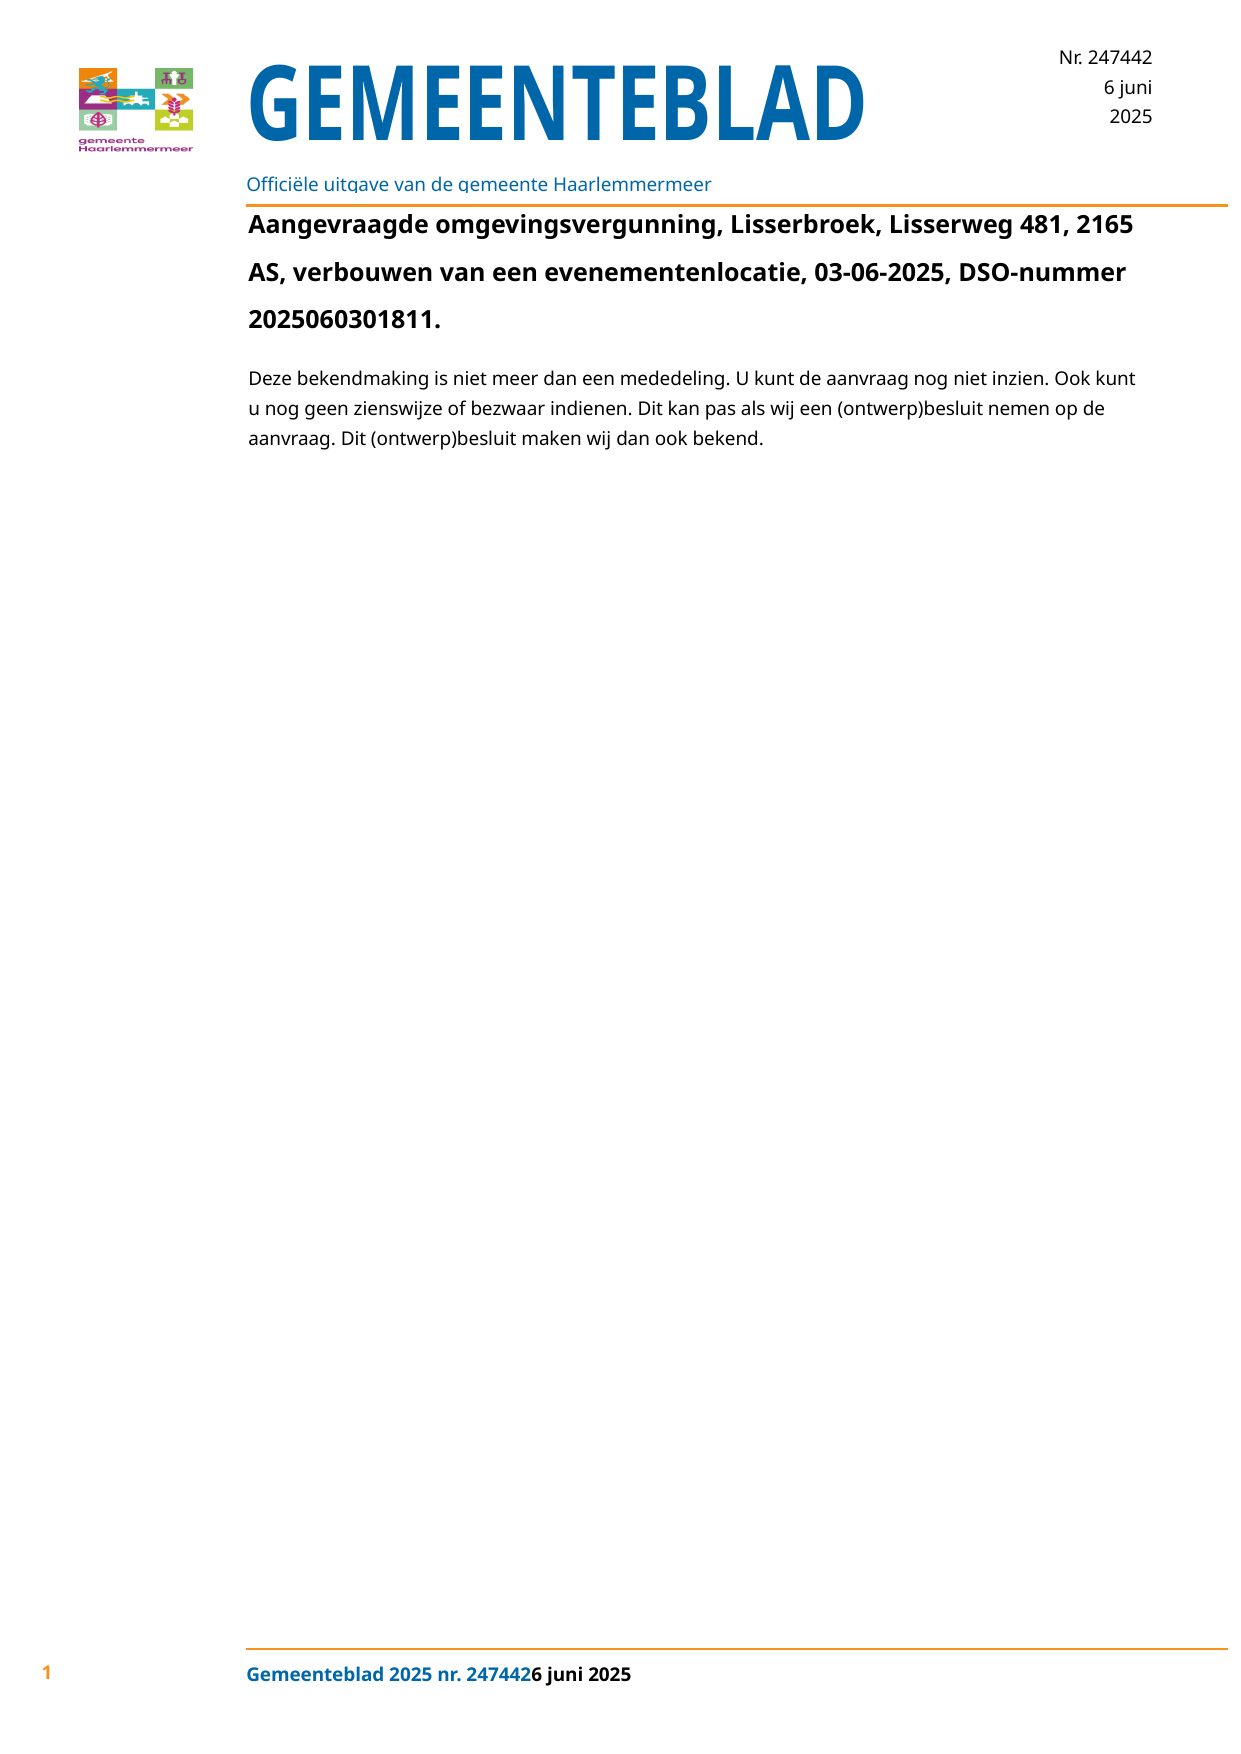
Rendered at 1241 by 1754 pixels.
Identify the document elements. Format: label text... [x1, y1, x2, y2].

picture [41, 47, 231, 172]
text Deze bekendmaking is niet meer dan een mededeling. U kunt de aanvraag nog niet inzien. Ook kunt u nog geen zienswijze of bezwaar indienen. Dit kan pas als wij een (ontwerp)besluit nemen op de aanvraag. Dit (ontwerp)besluit maken wij dan ook bekend. [248, 366, 1152, 450]
text Aangevraagde omgevingsvergunning, Lisserbroek, Lisserweg 481, 2165 AS, verbouwen van een evenementenlocatie, 03-06-2025, DSO-nummer 2025060301811. [248, 207, 1152, 336]
